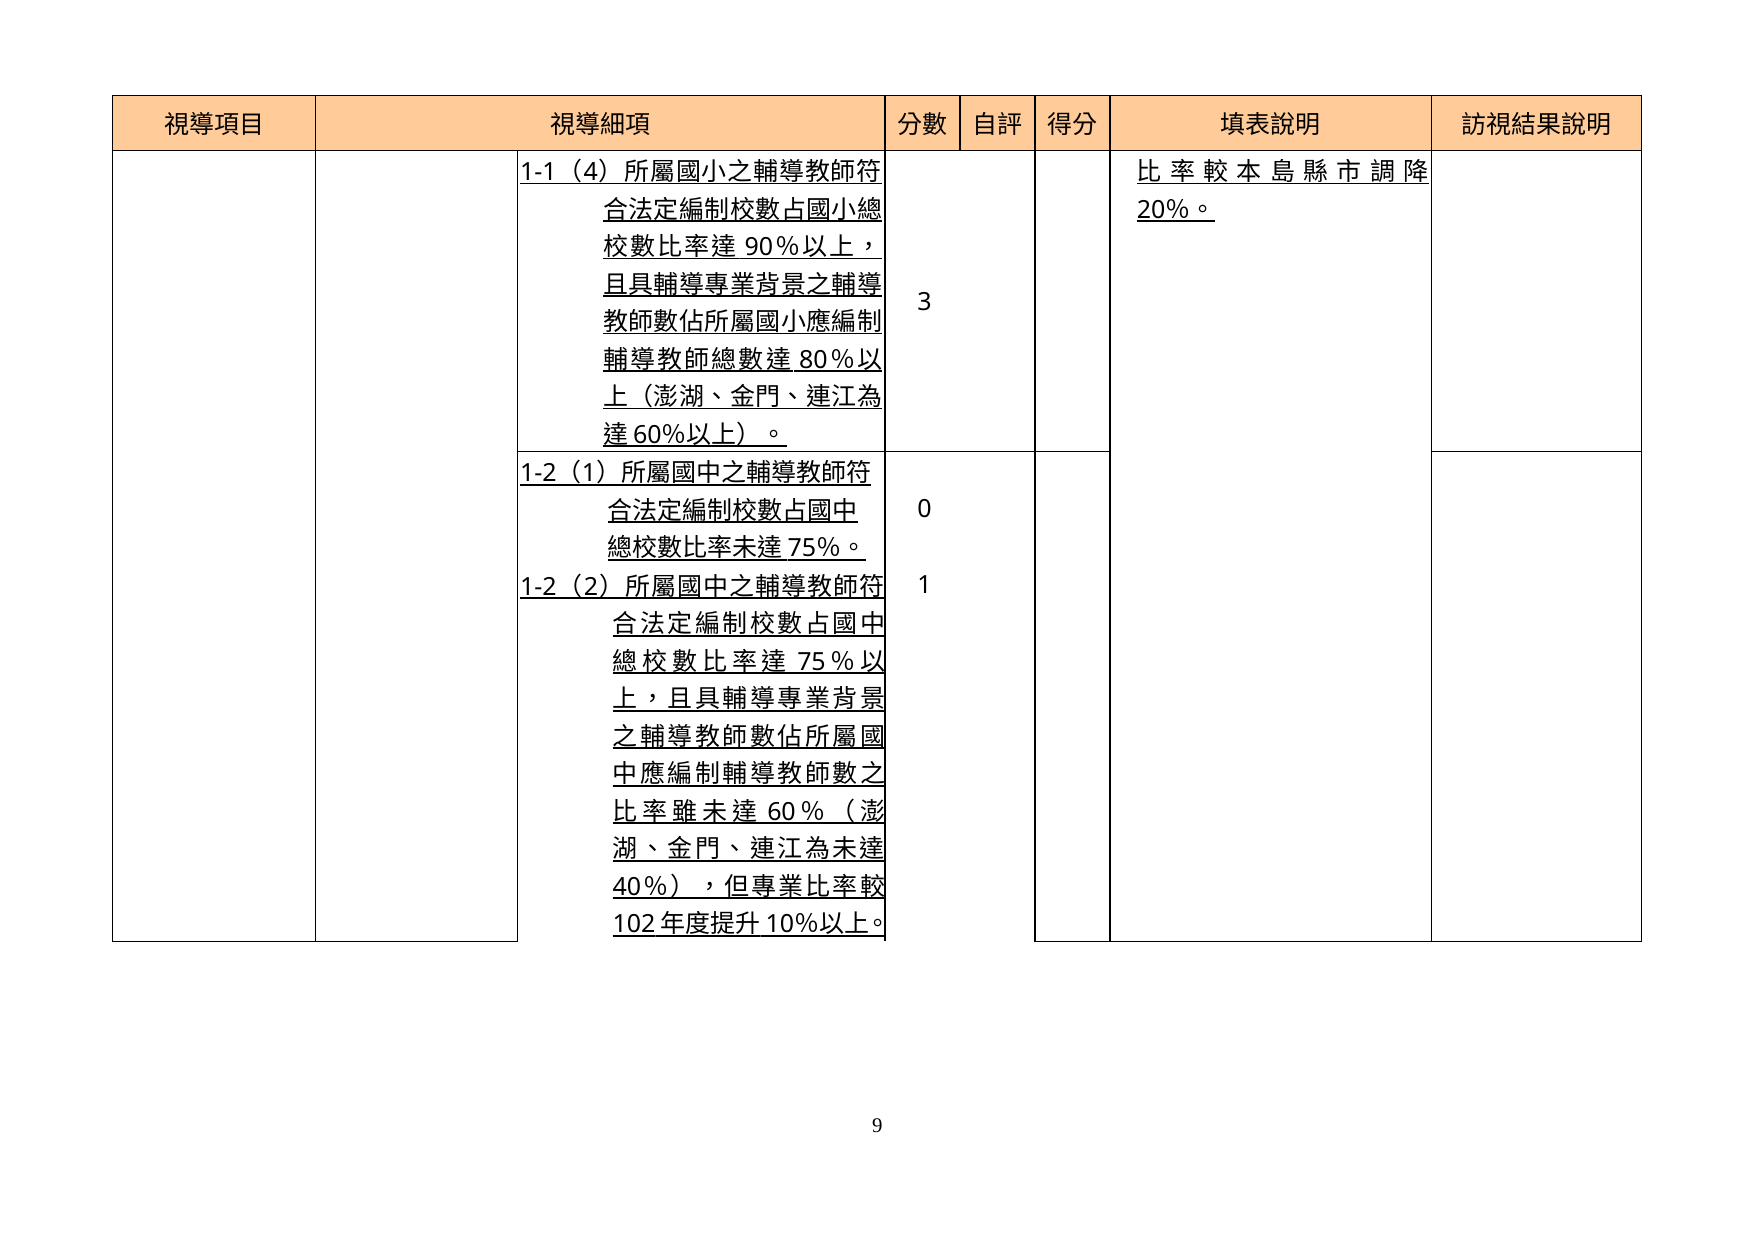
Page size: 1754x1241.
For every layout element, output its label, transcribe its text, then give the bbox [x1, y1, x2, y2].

table_header 視導項目 [113, 96, 315, 150]
table_cell 0 [886, 452, 960, 564]
table_cell 3 [886, 151, 960, 451]
table_header 填表說明 [1111, 96, 1431, 150]
table_header 得分 [1036, 96, 1109, 150]
table_cell [960, 151, 1034, 451]
table_cell 1 [886, 565, 960, 941]
table_cell [960, 565, 1034, 941]
table_cell 1-2（2）所屬國中之輔導教師符合法定編制校數占國中總校數比率達75％以上，且具輔導專業背景之輔導教師數佔所屬國中應編制輔導教師數之比率雖未達60％（澎湖、金門、連江為未達40％），但專業比率較102年度提升10％以上。 [518, 565, 884, 941]
table_cell 比率較本島縣市調降20％。 [1111, 151, 1431, 941]
table_cell [316, 151, 517, 941]
table_cell [1036, 151, 1109, 451]
table_cell [1036, 452, 1109, 941]
table_cell [1432, 452, 1641, 941]
table_cell 1-1（4）所屬國小之輔導教師符合法定編制校數占國小總校數比率達90％以上，且具輔導專業背景之輔導教師數佔所屬國小應編制輔導教師總數達80％以上（澎湖、金門、連江為達60％以上）。 [518, 151, 884, 451]
table_cell 1-2（1）所屬國中之輔導教師符合法定編制校數占國中總校數比率未達75％。 [518, 452, 884, 564]
table_cell [960, 452, 1034, 564]
table_cell [1432, 151, 1641, 451]
table_header 訪視結果說明 [1432, 96, 1641, 150]
table_cell [113, 151, 315, 941]
table_header 視導細項 [316, 96, 884, 150]
table_header 分數 [886, 96, 959, 150]
table_header 自評 [961, 96, 1034, 150]
